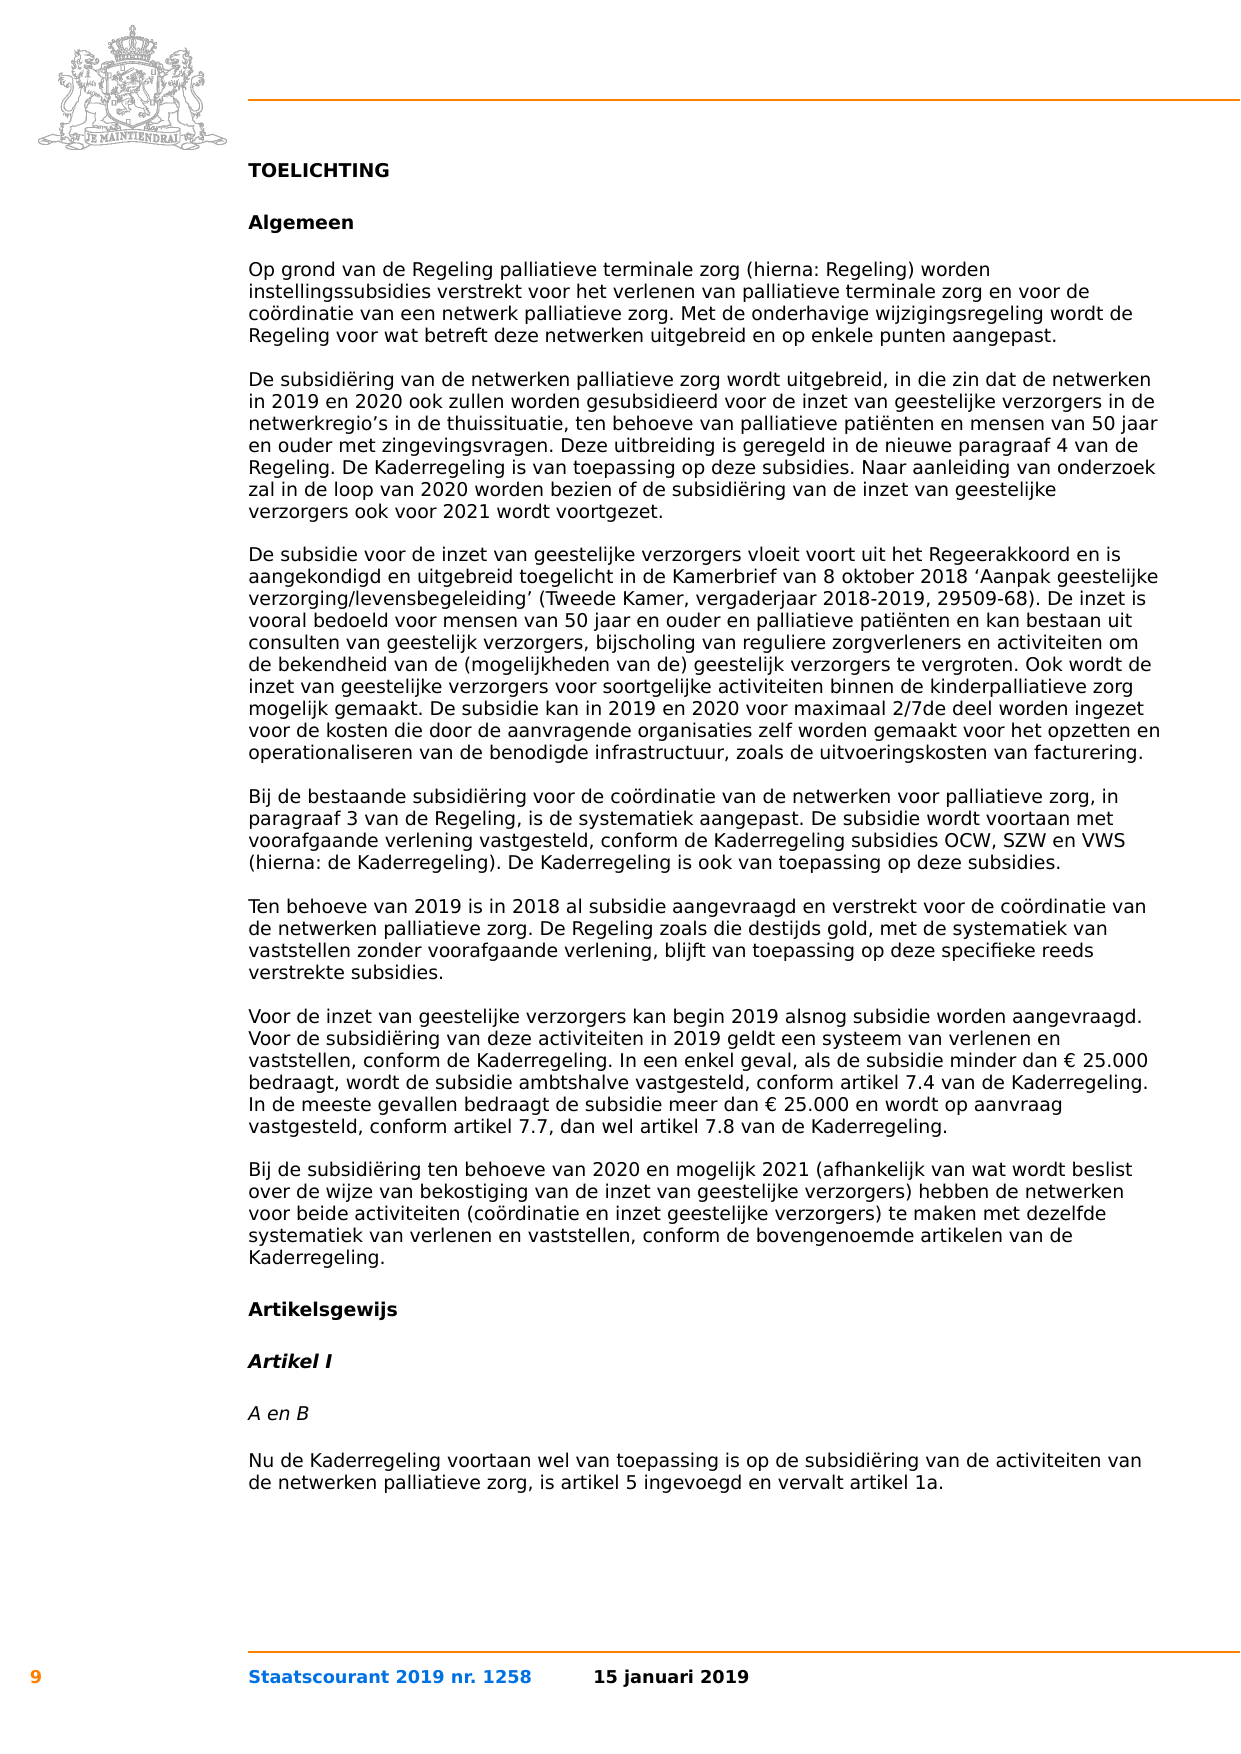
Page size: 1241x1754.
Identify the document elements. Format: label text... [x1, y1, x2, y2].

text Voor de inzet van geestelijke verzorgers kan begin 2019 alsnog subsidie worden aangevraagd. Voor de subsidiëring van deze activiteiten in 2019 geldt een systeem van verlenen en vaststellen, conform de Kaderregeling. In een enkel geval, als de subsidie minder dan € 25.000 bedraagt, wordt de subsidie ambtshalve vastgesteld, conform artikel 7.4 van de Kaderregeling. In de meeste gevallen bedraagt de subsidie meer dan € 25.000 en wordt op aanvraag vastgesteld, conform artikel 7.7, dan wel artikel 7.8 van de Kaderregeling. [248, 1006, 1163, 1137]
subtitle Artikelsgewijs [248, 1299, 1163, 1321]
text Bij de bestaande subsidiëring voor de coördinatie van de netwerken voor palliatieve zorg, in paragraaf 3 van de Regeling, is de systematiek aangepast. De subsidie wordt voortaan met voorafgaande verlening vastgesteld, conform de Kaderregeling subsidies OCW, SZW en VWS (hierna: de Kaderregeling). De Kaderregeling is ook van toepassing op deze subsidies. [248, 786, 1163, 874]
text De subsidie voor de inzet van geestelijke verzorgers vloeit voort uit het Regeerakkoord en is aangekondigd en uitgebreid toegelicht in de Kamerbrief van 8 oktober 2018 ‘Aanpak geestelijke verzorging/levensbegeleiding’ (Tweede Kamer, vergaderjaar 2018-2019, 29509-68). De inzet is vooral bedoeld voor mensen van 50 jaar en ouder en palliatieve patiënten en kan bestaan uit consulten van geestelijk verzorgers, bijscholing van reguliere zorgverleners en activiteiten om de bekendheid van de (mogelijkheden van de) geestelijk verzorgers te vergroten. Ook wordt de inzet van geestelijke verzorgers voor soortgelijke activiteiten binnen de kinderpalliatieve zorg mogelijk gemaakt. De subsidie kan in 2019 en 2020 voor maximaal 2/7de deel worden ingezet voor de kosten die door de aanvragende organisaties zelf worden gemaakt voor het opzetten en operationaliseren van de benodigde infrastructuur, zoals de uitvoeringskosten van facturering. [248, 544, 1163, 764]
text Ten behoeve van 2019 is in 2018 al subsidie aangevraagd en verstrekt voor de coördinatie van de netwerken palliatieve zorg. De Regeling zoals die destijds gold, met de systematiek van vaststellen zonder voorafgaande verlening, blijft van toepassing op deze specifieke reeds verstrekte subsidies. [248, 896, 1163, 984]
text Nu de Kaderregeling voortaan wel van toepassing is op de subsidiëring van de activiteiten van de netwerken palliatieve zorg, is artikel 5 ingevoegd en vervalt artikel 1a. [248, 1450, 1163, 1494]
subtitle A en B [248, 1403, 1163, 1425]
subtitle Algemeen [248, 212, 1163, 234]
subtitle TOELICHTING [248, 160, 1163, 182]
text De subsidiëring van de netwerken palliatieve zorg wordt uitgebreid, in die zin dat de netwerken in 2019 en 2020 ook zullen worden gesubsidieerd voor de inzet van geestelijke verzorgers in de netwerkregio’s in de thuissituatie, ten behoeve van palliatieve patiënten en mensen van 50 jaar en ouder met zingevingsvragen. Deze uitbreiding is geregeld in de nieuwe paragraaf 4 van de Regeling. De Kaderregeling is van toepassing op deze subsidies. Naar aanleiding van onderzoek zal in de loop van 2020 worden bezien of de subsidiëring van de inzet van geestelijke verzorgers ook voor 2021 wordt voortgezet. [248, 369, 1163, 522]
text Bij de subsidiëring ten behoeve van 2020 en mogelijk 2021 (afhankelijk van wat wordt beslist over de wijze van bekostiging van de inzet van geestelijke verzorgers) hebben de netwerken voor beide activiteiten (coördinatie en inzet geestelijke verzorgers) te maken met dezelfde systematiek van verlenen en vaststellen, conform de bovengenoemde artikelen van de Kaderregeling. [248, 1159, 1163, 1269]
subtitle Artikel I [248, 1351, 1163, 1373]
picture [38, 25, 227, 150]
text Op grond van de Regeling palliatieve terminale zorg (hierna: Regeling) worden instellingssubsidies verstrekt voor het verlenen van palliatieve terminale zorg en voor de coördinatie van een netwerk palliatieve zorg. Met de onderhavige wijzigingsregeling wordt de Regeling voor wat betreft deze netwerken uitgebreid en op enkele punten aangepast. [248, 259, 1163, 347]
